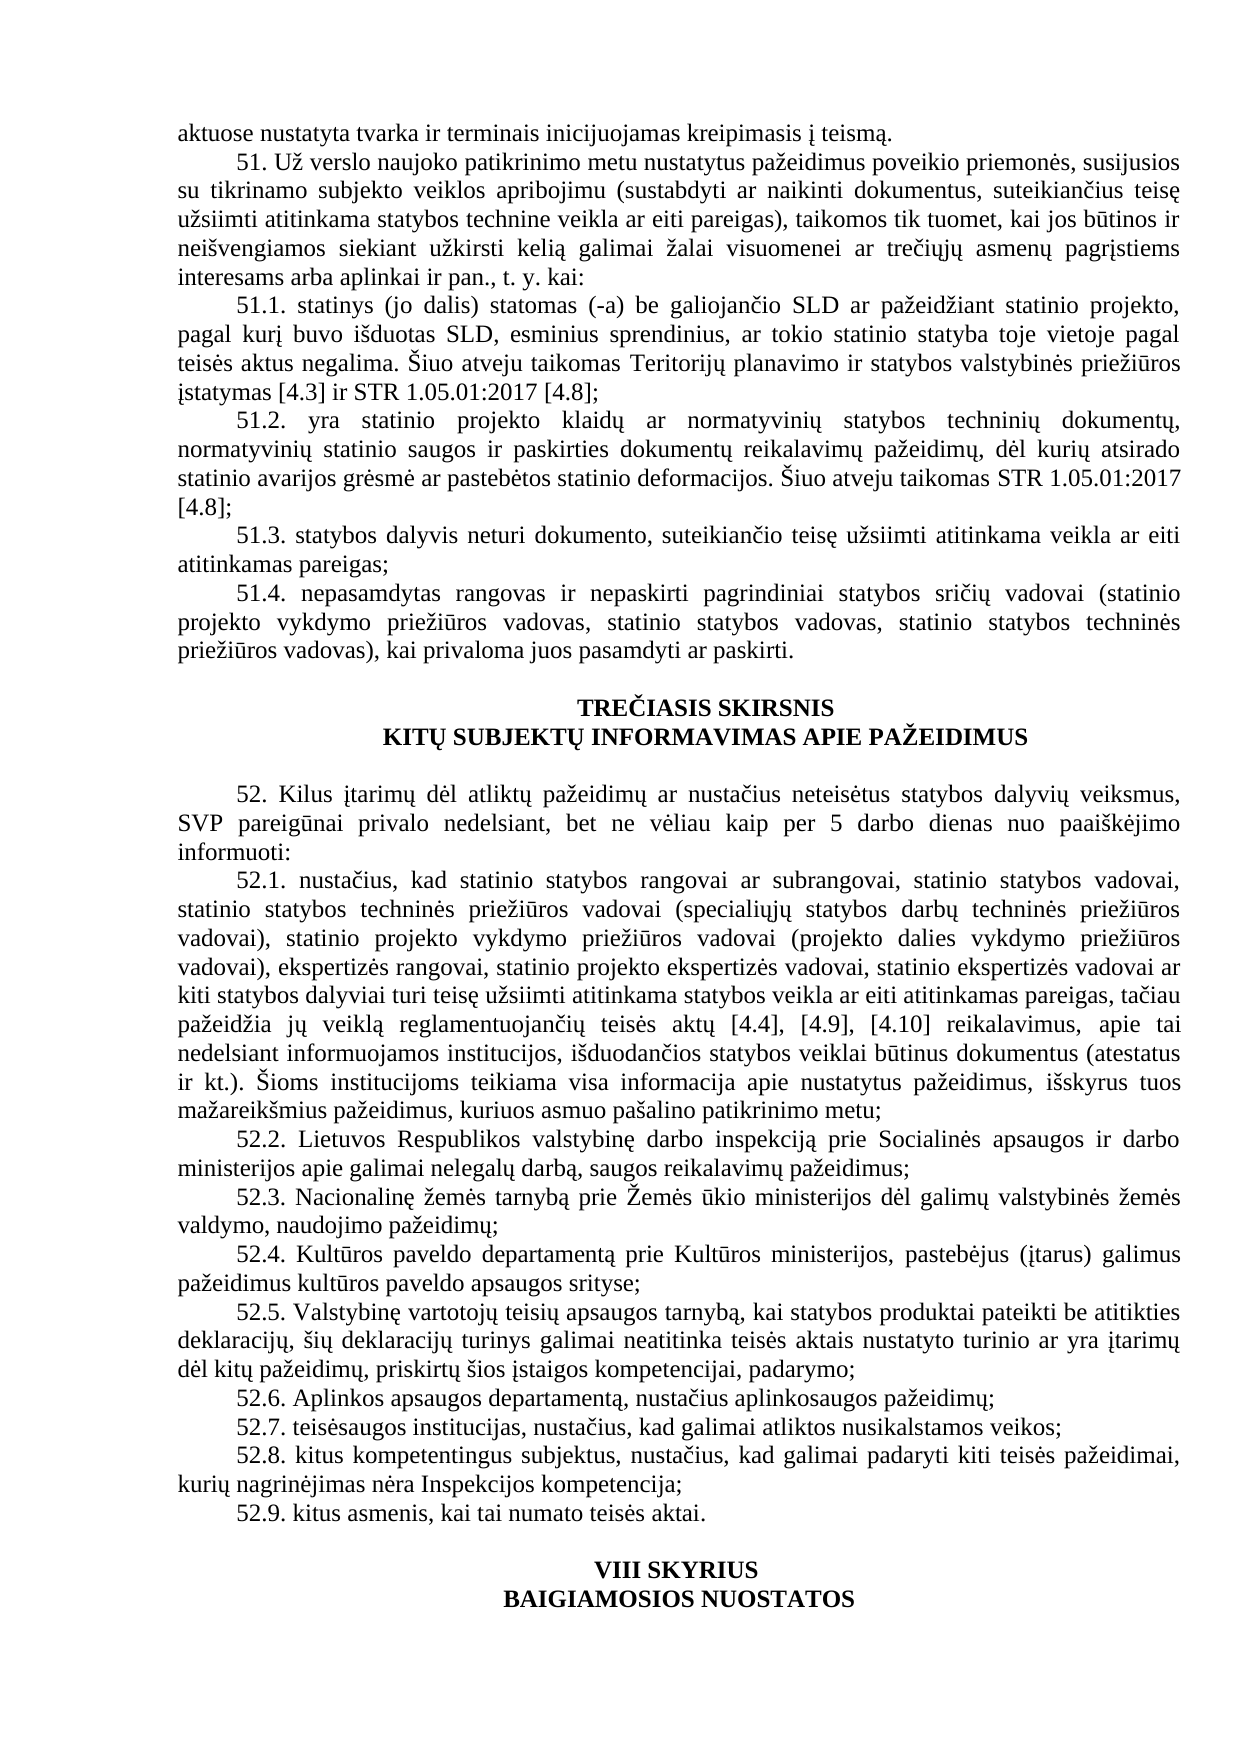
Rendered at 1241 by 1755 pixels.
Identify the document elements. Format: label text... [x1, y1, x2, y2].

text 52.4. Kultūros paveldo departamentą prie Kultūros ministerijos, pastebėjus (įtarus) galimus pažeidimus kultūros paveldo apsaugos srityse; [177, 1239, 1181, 1297]
text 51.2. yra statinio projekto klaidų ar normatyvinių statybos techninių dokumentų, normatyvinių statinio saugos ir paskirties dokumentų reikalavimų pažeidimų, dėl kurių atsirado statinio avarijos grėsmė ar pastebėtos statinio deformacijos. Šiuo atveju taikomas STR 1.05.01:2017 [4.8]; [177, 406, 1181, 521]
text 51.4. nepasamdytas rangovas ir nepaskirti pagrindiniai statybos sričių vadovai (statinio projekto vykdymo priežiūros vadovas, statinio statybos vadovas, statinio statybos techninės priežiūros vadovas), kai privaloma juos pasamdyti ar paskirti. [177, 578, 1181, 664]
text 51.3. statybos dalyvis neturi dokumento, suteikiančio teisę užsiimti atitinkama veikla ar eiti atitinkamas pareigas; [177, 521, 1181, 578]
text 52.1. nustačius, kad statinio statybos rangovai ar subrangovai, statinio statybos vadovai, statinio statybos techninės priežiūros vadovai (specialiųjų statybos darbų techninės priežiūros vadovai), statinio projekto vykdymo priežiūros vadovai (projekto dalies vykdymo priežiūros vadovai), ekspertizės rangovai, statinio projekto ekspertizės vadovai, statinio ekspertizės vadovai ar kiti statybos dalyviai turi teisę užsiimti atitinkama statybos veikla ar eiti atitinkamas pareigas, tačiau pažeidžia jų veiklą reglamentuojančių teisės aktų [4.4], [4.9], [4.10] reikalavimus, apie tai nedelsiant informuojamos institucijos, išduodančios statybos veiklai būtinus dokumentus (atestatus ir kt.). Šioms institucijoms teikiama visa informacija apie nustatytus pažeidimus, išskyrus tuos mažareikšmius pažeidimus, kuriuos asmuo pašalino patikrinimo metu; [177, 866, 1181, 1124]
text 51. Už verslo naujoko patikrinimo metu nustatytus pažeidimus poveikio priemonės, susijusios su tikrinamo subjekto veiklos apribojimu (sustabdyti ar naikinti dokumentus, suteikiančius teisę užsiimti atitinkama statybos technine veikla ar eiti pareigas), taikomos tik tuomet, kai jos būtinos ir neišvengiamos siekiant užkirsti kelią galimai žalai visuomenei ar trečiųjų asmenų pagrįstiems interesams arba aplinkai ir pan., t. y. kai: [177, 147, 1181, 291]
text 52.9. kitus asmenis, kai tai numato teisės aktai. [177, 1498, 1181, 1527]
text 52.5. Valstybinę vartotojų teisių apsaugos tarnybą, kai statybos produktai pateikti be atitikties deklaracijų, šių deklaracijų turinys galimai neatitinka teisės aktais nustatyto turinio ar yra įtarimų dėl kitų pažeidimų, priskirtų šios įstaigos kompetencijai, padarymo; [177, 1297, 1181, 1383]
text 51.1. statinys (jo dalis) statomas (-a) be galiojančio SLD ar pažeidžiant statinio projekto, pagal kurį buvo išduotas SLD, esminius sprendinius, ar tokio statinio statyba toje vietoje pagal teisės aktus negalima. Šiuo atveju taikomas Teritorijų planavimo ir statybos valstybinės priežiūros įstatymas [4.3] ir STR 1.05.01:2017 [4.8]; [177, 291, 1181, 406]
text aktuose nustatyta tvarka ir terminais inicijuojamas kreipimasis į teismą. [177, 118, 1181, 147]
text 52.8. kitus kompetentingus subjektus, nustačius, kad galimai padaryti kiti teisės pažeidimai, kurių nagrinėjimas nėra Inspekcijos kompetencija; [177, 1441, 1181, 1498]
text 52.3. Nacionalinę žemės tarnybą prie Žemės ūkio ministerijos dėl galimų valstybinės žemės valdymo, naudojimo pažeidimų; [177, 1182, 1181, 1239]
text 52.6. Aplinkos apsaugos departamentą, nustačius aplinkosaugos pažeidimų; [177, 1383, 1181, 1412]
text 52.7. teisėsaugos institucijas, nustačius, kad galimai atliktos nusikalstamos veikos; [177, 1412, 1181, 1441]
text BAIGIAMOSIOS NUOSTATOS [177, 1584, 1181, 1613]
text viii skyrius [177, 1556, 1181, 1584]
text 52.2. Lietuvos Respublikos valstybinę darbo inspekciją prie Socialinės apsaugos ir darbo ministerijos apie galimai nelegalų darbą, saugos reikalavimų pažeidimus; [177, 1124, 1181, 1182]
text KITŲ SUBJEKTŲ INFORMAVIMAS APIE PAŽEIDIMUS [177, 722, 1181, 751]
text TREČIASIS SKIRSNIS [177, 693, 1181, 722]
text 52. Kilus įtarimų dėl atliktų pažeidimų ar nustačius neteisėtus statybos dalyvių veiksmus, SVP pareigūnai privalo nedelsiant, bet ne vėliau kaip per 5 darbo dienas nuo paaiškėjimo informuoti: [177, 779, 1181, 866]
